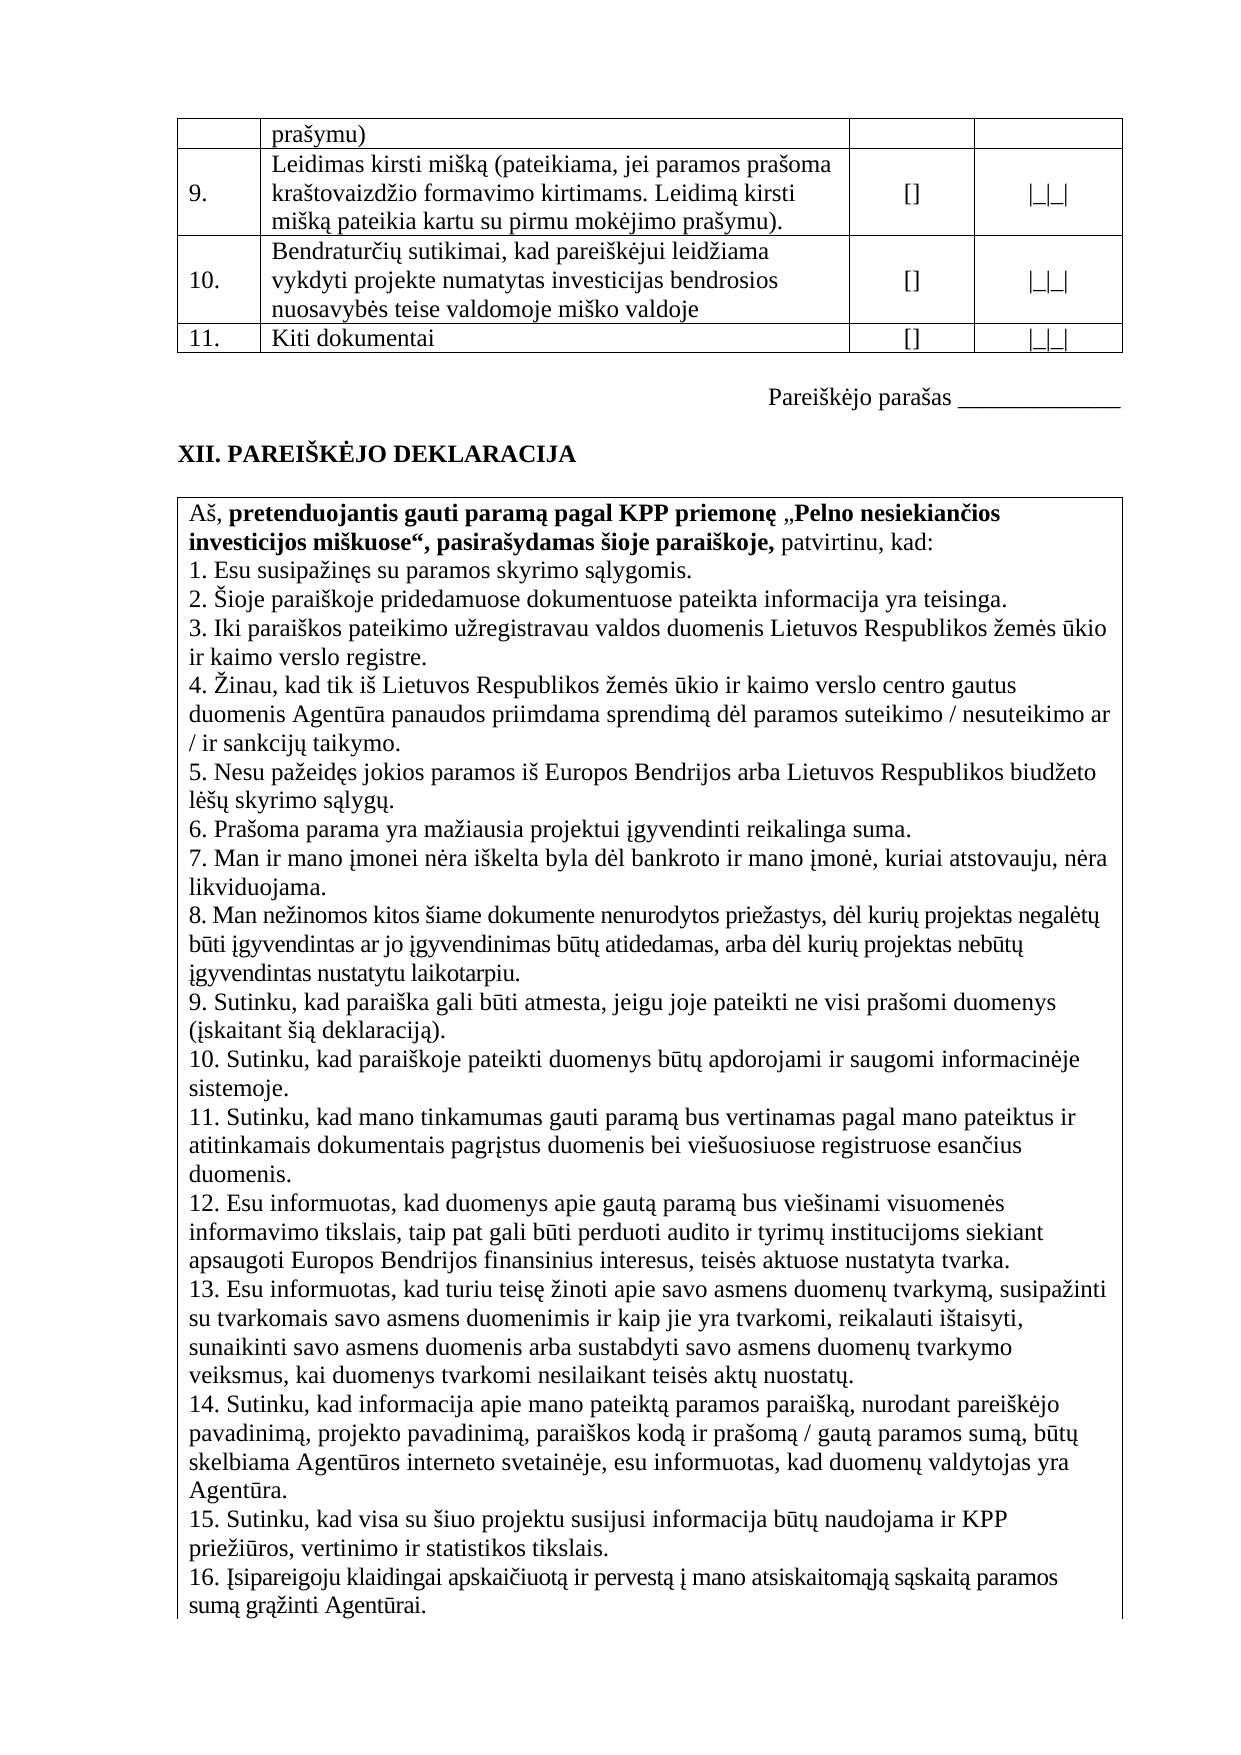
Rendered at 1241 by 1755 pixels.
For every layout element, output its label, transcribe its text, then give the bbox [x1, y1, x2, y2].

table_cell [][] [850, 149, 974, 235]
table_header Aš, pretenduojantis gauti paramą pagal KPP priemonę „Pelno nesiekiančios investicijos miškuose“, pasirašydamas šioje paraiškoje, patvirtinu, kad: 1. Esu susipažinęs su paramos skyrimo sąlygomis. 2. Šioje paraiškoje pridedamuose dokumentuose pateikta informacija yra teisinga. 3. Iki paraiškos pateikimo užregistravau valdos duomenis Lietuvos Respublikos žemės ūkio ir kaimo verslo registre. 4. Žinau, kad tik iš Lietuvos Respublikos žemės ūkio ir kaimo verslo centro gautus duomenis Agentūra panaudos priimdama sprendimą dėl paramos suteikimo / nesuteikimo ar / ir sankcijų taikymo. 5. Nesu pažeidęs jokios paramos iš Europos Bendrijos arba Lietuvos Respublikos biudžeto lėšų skyrimo sąlygų. 6. Prašoma parama yra mažiausia projektui įgyvendinti reikalinga suma. 7. Man ir mano įmonei nėra iškelta byla dėl bankroto ir mano įmonė, kuriai atstovauju, nėra likviduojama. 8. Man nežinomos kitos šiame dokumente nenurodytos priežastys, dėl kurių projektas negalėtų būti įgyvendintas ar jo įgyvendinimas būtų atidedamas, arba dėl kurių projektas nebūtų įgyvendintas nustatytu laikotarpiu. 9. Sutinku, kad paraiška gali būti atmesta, jeigu joje pateikti ne visi prašomi duomenys (įskaitant šią deklaraciją). 10. Sutinku, kad paraiškoje pateikti duomenys būtų apdorojami ir saugomi informacinėje sistemoje. 11. Sutinku, kad mano tinkamumas gauti paramą bus vertinamas pagal mano pateiktus ir atitinkamais dokumentais pagrįstus duomenis bei viešuosiuose registruose esančius duomenis. 12. Esu informuotas, kad duomenys apie gautą paramą bus viešinami visuomenės informavimo tikslais, taip pat gali būti perduoti audito ir tyrimų institucijoms siekiant apsaugoti Europos Bendrijos finansinius interesus, teisės aktuose nustatyta tvarka. 13. Esu informuotas, kad turiu teisę žinoti apie savo asmens duomenų tvarkymą, susipažinti su tvarkomais savo asmens duomenimis ir kaip jie yra tvarkomi, reikalauti ištaisyti, sunaikinti savo asmens duomenis arba sustabdyti savo asmens duomenų tvarkymo veiksmus, kai duomenys tvarkomi nesilaikant teisės aktų nuostatų. 14. Sutinku, kad informacija apie mano pateiktą paramos paraišką, nurodant pareiškėjo pavadinimą, projekto pavadinimą, paraiškos kodą ir prašomą / gautą paramos sumą, būtų skelbiama Agentūros interneto svetainėje, esu informuotas, kad duomenų valdytojas yra Agentūra. 15. Sutinku, kad visa su šiuo projektu susijusi informacija būtų naudojama ir KPP priežiūros, vertinimo ir statistikos tikslais. 16. Įsipareigoju klaidingai apskaičiuotą ir pervestą į mano atsiskaitomąją sąskaitą paramos sumą grąžinti Agentūrai. [178, 498, 1122, 1619]
table_cell Bendraturčių sutikimai, kad pareiškėjui leidžiama vykdyti projekte numatytas investicijas bendrosios nuosavybės teise valdomoje miško valdoje [261, 236, 849, 322]
table_cell [975, 119, 1122, 148]
table_cell [][] [850, 119, 974, 148]
table_cell |_|_| [975, 324, 1122, 352]
table_cell [][] [850, 236, 974, 322]
table_cell 11. [178, 324, 260, 352]
table_cell Leidimas kirsti mišką (pateikiama, jei paramos prašoma kraštovaizdžio formavimo kirtimams. Leidimą kirsti mišką pateikia kartu su pirmu mokėjimo prašymu). [261, 149, 849, 235]
table_cell 9. [178, 149, 260, 235]
table_cell [178, 119, 260, 148]
table_cell prašymu) [261, 119, 849, 148]
table_cell |_|_| [975, 236, 1122, 322]
text XII. PAREIŠKĖJO DEKLARACIJA [177, 439, 1122, 468]
table_cell Kiti dokumentai [261, 324, 849, 352]
text Pareiškėjo parašas _____________ [177, 382, 1122, 411]
table_cell 10. [178, 236, 260, 322]
table_cell [][] [850, 324, 974, 352]
table_cell |_|_| [975, 149, 1122, 235]
